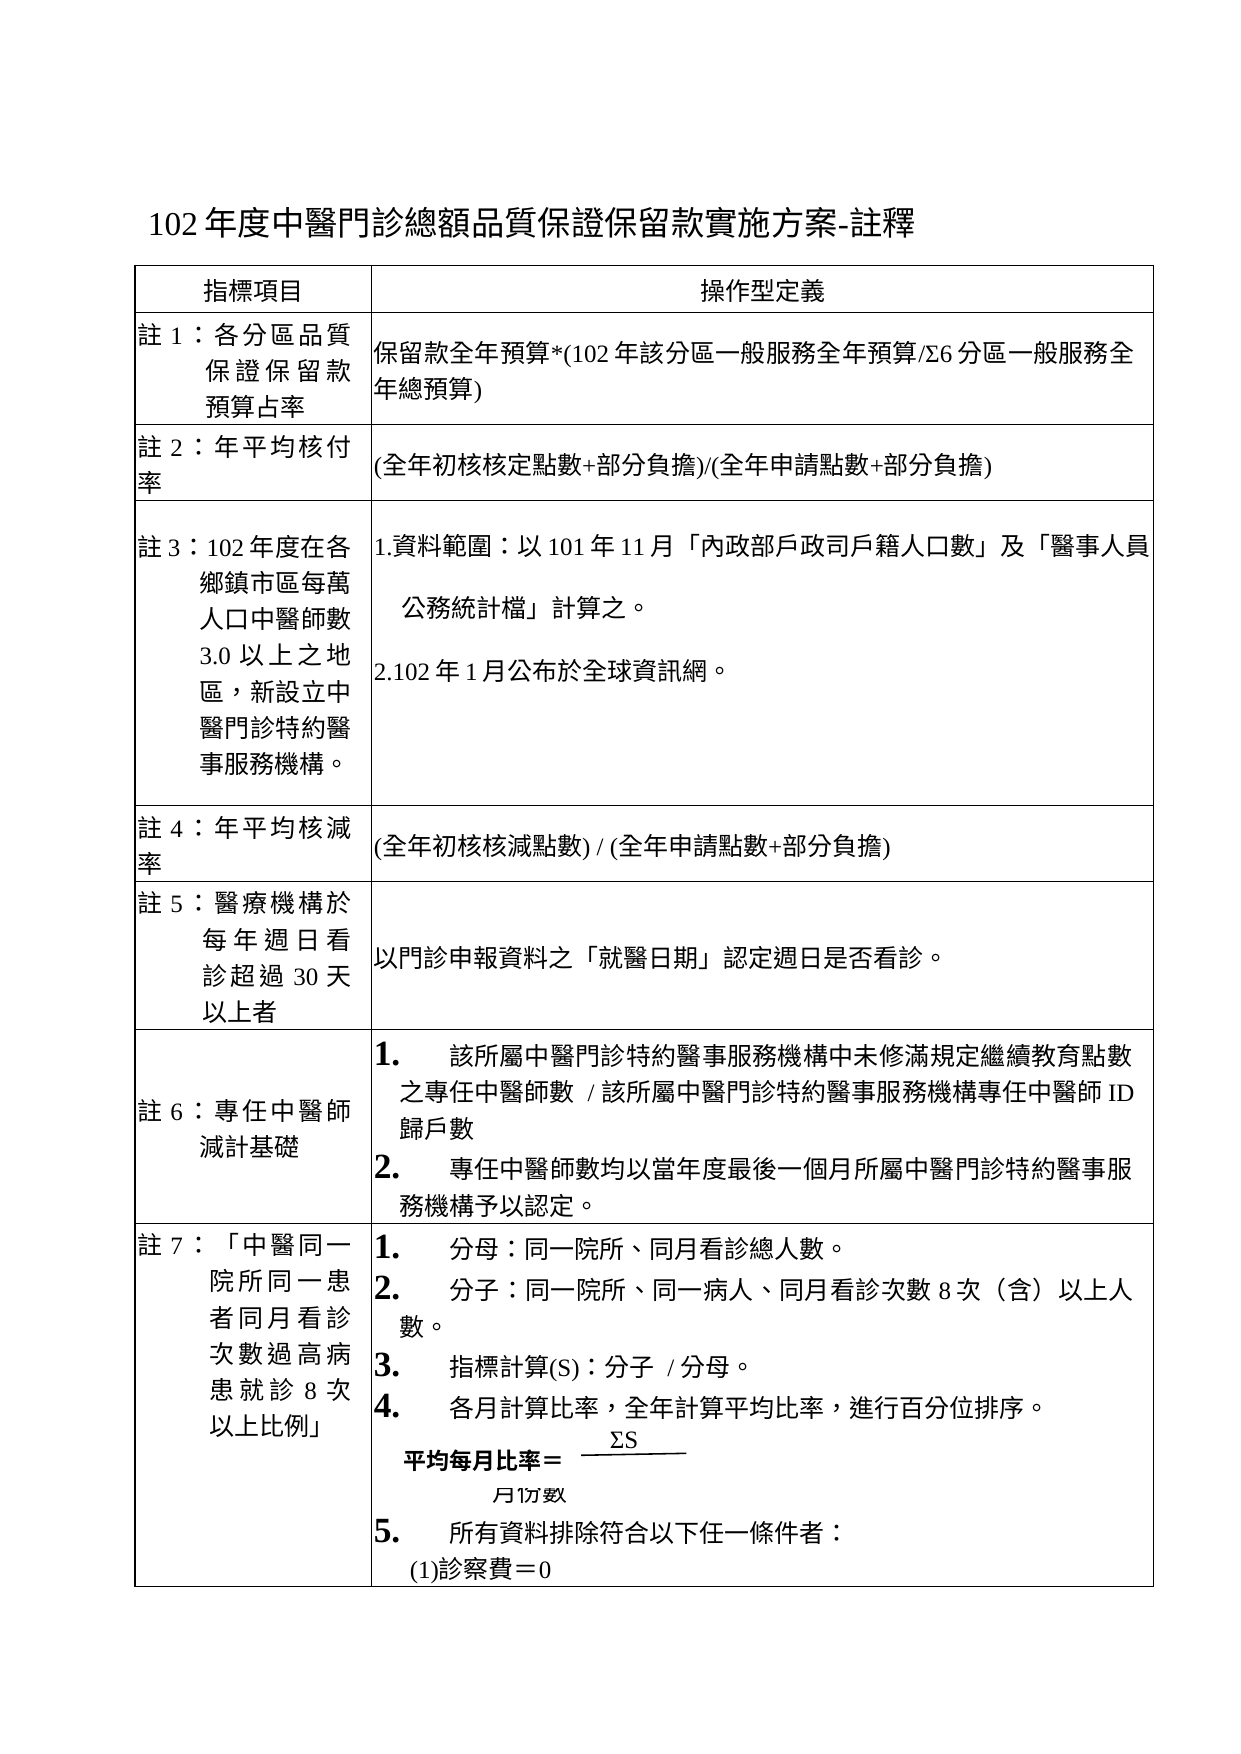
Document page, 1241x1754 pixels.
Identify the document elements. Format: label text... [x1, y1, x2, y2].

table_cell 分母：同一院所、同月看診總人數。 分子：同一院所、同一病人、同月看診次數8次（含）以上人數。 指標計算(S)：分子 / 分母。 各月計算比率，全年計算平均比率，進行百分位排序。 ΣS 月份數 所有資料排除符合以下任一條件者： (1)診察費＝0 (2)案件類別25(中醫至無中醫鄉巡迴或獎勵開業服務)及B6(職災案件)。 (3)案件類別22，且任一特定治療項目代號為(C8,J7,CA)。 ※ C8（腦血管疾病之西醫住院病患中醫輔助醫療） ※ J7（腫瘤患者手術化療放射線療法西醫住院病患中醫輔助醫療試辦計畫） ※ CA（腦血管疾病後遺症中醫門診照護計畫） [372, 1224, 1153, 1586]
table_cell 註5：醫療機構於每年週日看診超過30天以上者 [136, 882, 371, 1029]
table_header 操作型定義 [372, 266, 1153, 312]
text 102年度中醫門診總額品質保證保留款實施方案-註釋 [148, 196, 1078, 246]
table_cell (全年初核核減點數) / (全年申請點數+部分負擔) [372, 806, 1153, 881]
table_cell 註7：「中醫同一院所同一患者同月看診次數過高病患就診8次以上比例」 [136, 1224, 371, 1586]
table_cell 該所屬中醫門診特約醫事服務機構中未修滿規定繼續教育點數之專任中醫師數 / 該所屬中醫門診特約醫事服務機構專任中醫師ID歸戶數 專任中醫師數均以當年度最後一個月所屬中醫門診特約醫事服務機構予以認定。 [372, 1030, 1153, 1222]
table_cell 註3：102年度在各鄉鎮市區每萬人口中醫師數3.0以上之地區，新設立中醫門診特約醫事服務機構。 [136, 501, 371, 805]
table_cell (全年初核核定點數+部分負擔)/(全年申請點數+部分負擔) [372, 425, 1153, 499]
table_header 指標項目 [136, 266, 371, 312]
table_cell 1.資料範圍：以101年11月「內政部戶政司戶籍人口數」及「醫事人員公務統計檔」計算之。 2.102年1月公布於全球資訊網。 [372, 501, 1153, 805]
table_cell 保留款全年預算*(102年該分區一般服務全年預算/Σ6分區一般服務全年總預算) [372, 313, 1153, 424]
table_cell 註6：專任中醫師減計基礎 [136, 1030, 371, 1222]
table_cell 註4：年平均核減率 [136, 806, 371, 881]
table_cell 註1：各分區品質保證保留款預算占率 [136, 313, 371, 424]
table_cell 以門診申報資料之「就醫日期」認定週日是否看診。 [372, 882, 1153, 1029]
table_cell 註2：年平均核付率 [136, 425, 371, 499]
